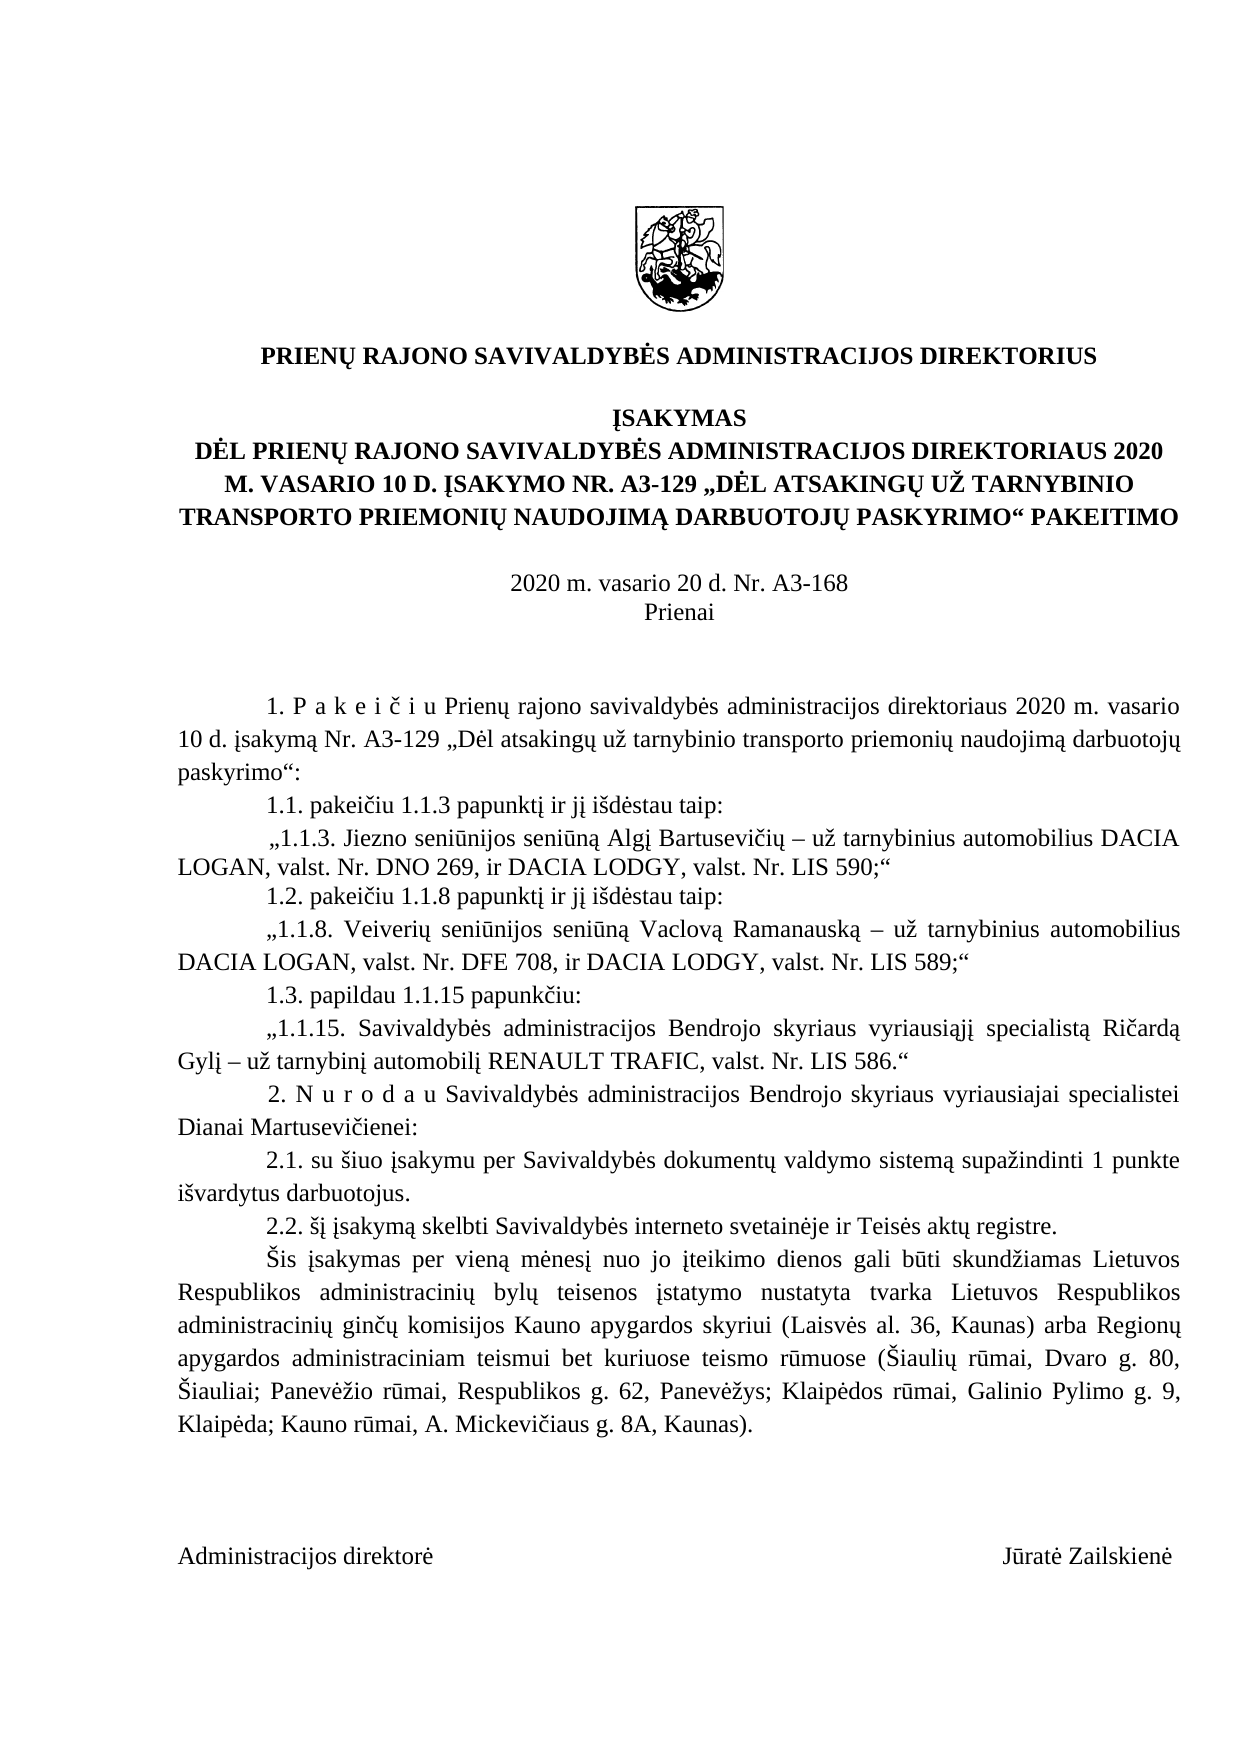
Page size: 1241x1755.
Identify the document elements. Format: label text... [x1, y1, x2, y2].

text „1.1.15. Savivaldybės administracijos Bendrojo skyriaus vyriausiąjį specialistą Ričardą Gylį – už tarnybinį automobilį RENAULT TRAFIC, valst. Nr. LIS 586.“ [177, 1013, 1181, 1075]
text ĮSAKYMAS [177, 403, 1181, 431]
text 1.1. pakeičiu 1.1.3 papunktį ir jį išdėstau taip: [177, 790, 1181, 819]
text „1.1.8. Veiverių seniūnijos seniūną Vaclovą Ramanauską – už tarnybinius automobilius DACIA LOGAN, valst. Nr. DFE 708, ir DACIA LODGY, valst. Nr. LIS 589;“ [177, 914, 1181, 976]
text Administracijos direktorė Jūratė Zailskienė [177, 1541, 1181, 1570]
text Prienai [177, 597, 1181, 625]
text 1.3. papildau 1.1.15 papunkčiu: [177, 980, 1181, 1009]
text „1.1.3. Jiezno seniūnijos seniūną Algį Bartusevičių – už tarnybinius automobilius DACIA LOGAN, valst. Nr. DNO 269, ir DACIA LODGY, valst. Nr. LIS 590;“ [177, 823, 1181, 881]
text 2. N u r o d a u Savivaldybės administracijos Bendrojo skyriaus vyriausiajai specialistei Dianai Martusevičienei: [177, 1079, 1181, 1141]
text PRIENŲ RAJONO SAVIVALDYBĖS ADMINISTRACIJOS DIREKTORIUS [177, 341, 1181, 370]
text 1.2. pakeičiu 1.1.8 papunktį ir jį išdėstau taip: [177, 881, 1181, 910]
text 2020 m. vasario 20 d. Nr. A3-168 [177, 568, 1181, 597]
text 2.2. šį įsakymą skelbti Savivaldybės interneto svetainėje ir Teisės aktų registre. [177, 1211, 1181, 1240]
text Šis įsakymas per vieną mėnesį nuo jo įteikimo dienos gali būti skundžiamas Lietuvos Respublikos administracinių bylų teisenos įstatymo nustatyta tvarka Lietuvos Respublikos administracinių ginčų komisijos Kauno apygardos skyriui (Laisvės al. 36, Kaunas) arba Regionų apygardos administraciniam teismui bet kuriuose teismo rūmuose (Šiaulių rūmai, Dvaro g. 80, Šiauliai; Panevėžio rūmai, Respublikos g. 62, Panevėžys; Klaipėdos rūmai, Galinio Pylimo g. 9, Klaipėda; Kauno rūmai, A. Mickevičiaus g. 8A, Kaunas). [177, 1244, 1181, 1438]
text dėl PRIENŲ RAJONO SAVIVALDYBĖS ADMINISTRACIJOS DIREKTORIAUS 2020 M. VASARIO 10 D. ĮSAKYMO NR. A3-129 „Dėl atsakingų už TARNYBINIO TRANSPORTO priemonių naudojimą darbuotojų paskyrimo“ PAKEITIMO [177, 436, 1181, 531]
text 2.1. su šiuo įsakymu per Savivaldybės dokumentų valdymo sistemą supažindinti 1 punkte išvardytus darbuotojus. [177, 1145, 1181, 1207]
text 1. P a k e i č i u Prienų rajono savivaldybės administracijos direktoriaus 2020 m. vasario 10 d. įsakymą Nr. A3-129 „Dėl atsakingų už tarnybinio transporto priemonių naudojimą darbuotojų paskyrimo“: [177, 691, 1181, 786]
